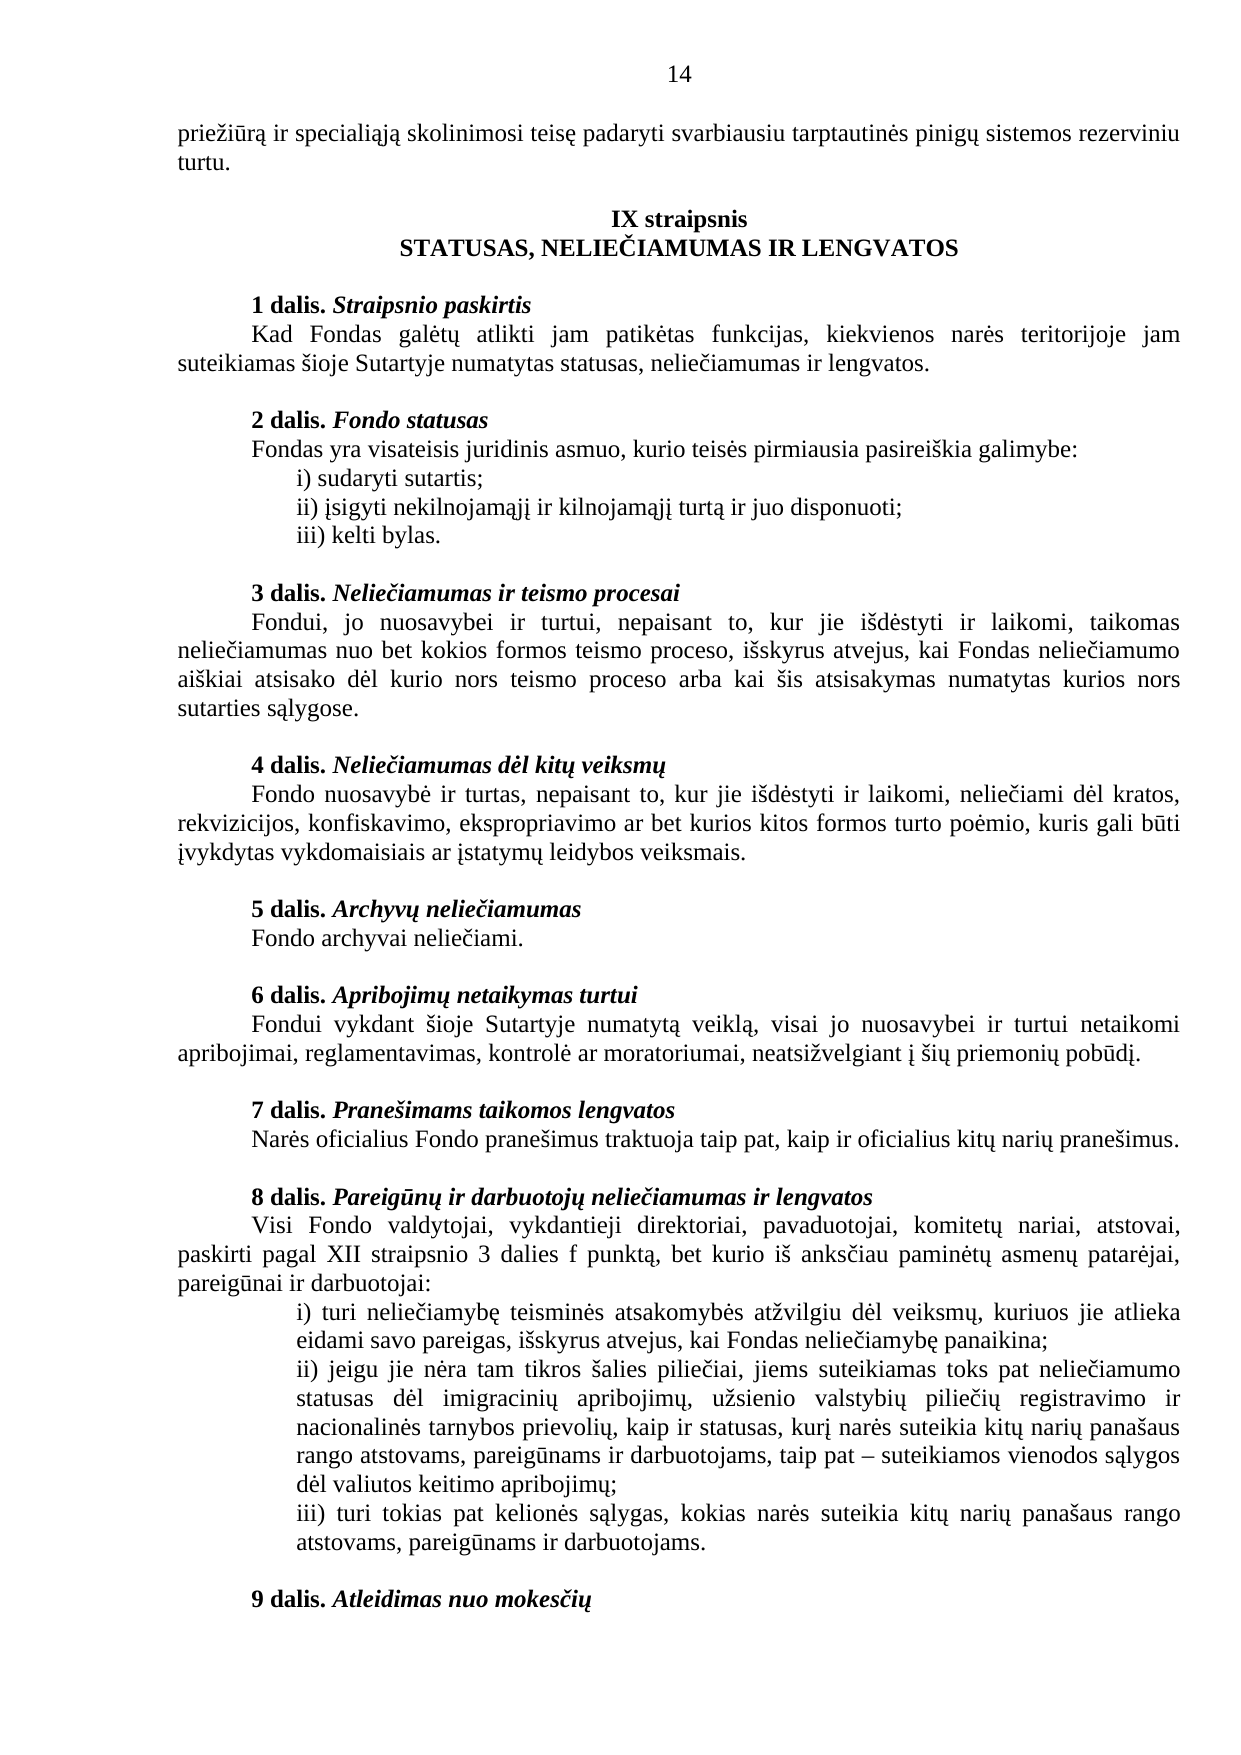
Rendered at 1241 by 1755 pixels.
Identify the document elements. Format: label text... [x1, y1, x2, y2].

text Fondo archyvai neliečiami. [177, 923, 1181, 952]
text iii) kelti bylas. [177, 521, 1181, 549]
text 8 dalis. Pareigūnų ir darbuotojų neliečiamumas ir lengvatos [177, 1182, 1181, 1211]
text 4 dalis. Neliečiamumas dėl kitų veiksmų [177, 751, 1181, 779]
text 5 dalis. Archyvų neliečiamumas [177, 894, 1181, 923]
text 6 dalis. Apribojimų netaikymas turtui [177, 981, 1181, 1009]
text Fondo nuosavybė ir turtas, nepaisant to, kur jie išdėstyti ir laikomi, neliečiami dėl kratos, rekvizicijos, konfiskavimo, ekspropriavimo ar bet kurios kitos formos turto poėmio, kuris gali būti įvykdytas vykdomaisiais ar įstatymų leidybos veiksmais. [177, 779, 1181, 866]
text 3 dalis. Neliečiamumas ir teismo procesai [177, 578, 1181, 607]
text 1 dalis. Straipsnio paskirtis [177, 291, 1181, 319]
text 2 dalis. Fondo statusas [177, 406, 1181, 434]
text 7 dalis. Pranešimams taikomos lengvatos [177, 1096, 1181, 1124]
text i) turi neliečiamybę teisminės atsakomybės atžvilgiu dėl veiksmų, kuriuos jie atlieka eidami savo pareigas, išskyrus atvejus, kai Fondas neliečiamybę panaikina; [296, 1297, 1181, 1354]
text iii) turi tokias pat kelionės sąlygas, kokias narės suteikia kitų narių panašaus rango atstovams, pareigūnams ir darbuotojams. [296, 1498, 1181, 1556]
text Kad Fondas galėtų atlikti jam patikėtas funkcijas, kiekvienos narės teritorijoje jam suteikiamas šioje Sutartyje numatytas statusas, neliečiamumas ir lengvatos. [177, 319, 1181, 377]
text ii) jeigu jie nėra tam tikros šalies piliečiai, jiems suteikiamas toks pat neliečiamumo statusas dėl imigracinių apribojimų, užsienio valstybių piliečių registravimo ir nacionalinės tarnybos prievolių, kaip ir statusas, kurį narės suteikia kitų narių panašaus rango atstovams, pareigūnams ir darbuotojams, taip pat – suteikiamos vienodos sąlygos dėl valiutos keitimo apribojimų; [296, 1354, 1181, 1498]
text Fondas yra visateisis juridinis asmuo, kurio teisės pirmiausia pasireiškia galimybe: [177, 434, 1181, 463]
text i) sudaryti sutartis; [177, 463, 1181, 492]
text Fondui vykdant šioje Sutartyje numatytą veiklą, visai jo nuosavybei ir turtui netaikomi apribojimai, reglamentavimas, kontrolė ar moratoriumai, neatsižvelgiant į šių priemonių pobūdį. [177, 1009, 1181, 1067]
text Statusas, neliečiamumas ir lengvatos [177, 233, 1181, 262]
text 9 dalis. Atleidimas nuo mokesčių [177, 1584, 1181, 1613]
text Fondui, jo nuosavybei ir turtui, nepaisant to, kur jie išdėstyti ir laikomi, taikomas neliečiamumas nuo bet kokios formos teismo proceso, išskyrus atvejus, kai Fondas neliečiamumo aiškiai atsisako dėl kurio nors teismo proceso arba kai šis atsisakymas numatytas kurios nors sutarties sąlygose. [177, 607, 1181, 722]
text priežiūrą ir specialiąją skolinimosi teisę padaryti svarbiausiu tarptautinės pinigų sistemos rezerviniu turtu. [177, 118, 1181, 176]
text IX straipsnis [177, 204, 1181, 233]
text ii) įsigyti nekilnojamąjį ir kilnojamąjį turtą ir juo disponuoti; [177, 492, 1181, 521]
text Narės oficialius Fondo pranešimus traktuoja taip pat, kaip ir oficialius kitų narių pranešimus. [177, 1124, 1181, 1153]
text Visi Fondo valdytojai, vykdantieji direktoriai, pavaduotojai, komitetų nariai, atstovai, paskirti pagal XII straipsnio 3 dalies f punktą, bet kurio iš anksčiau paminėtų asmenų patarėjai, pareigūnai ir darbuotojai: [177, 1211, 1181, 1297]
